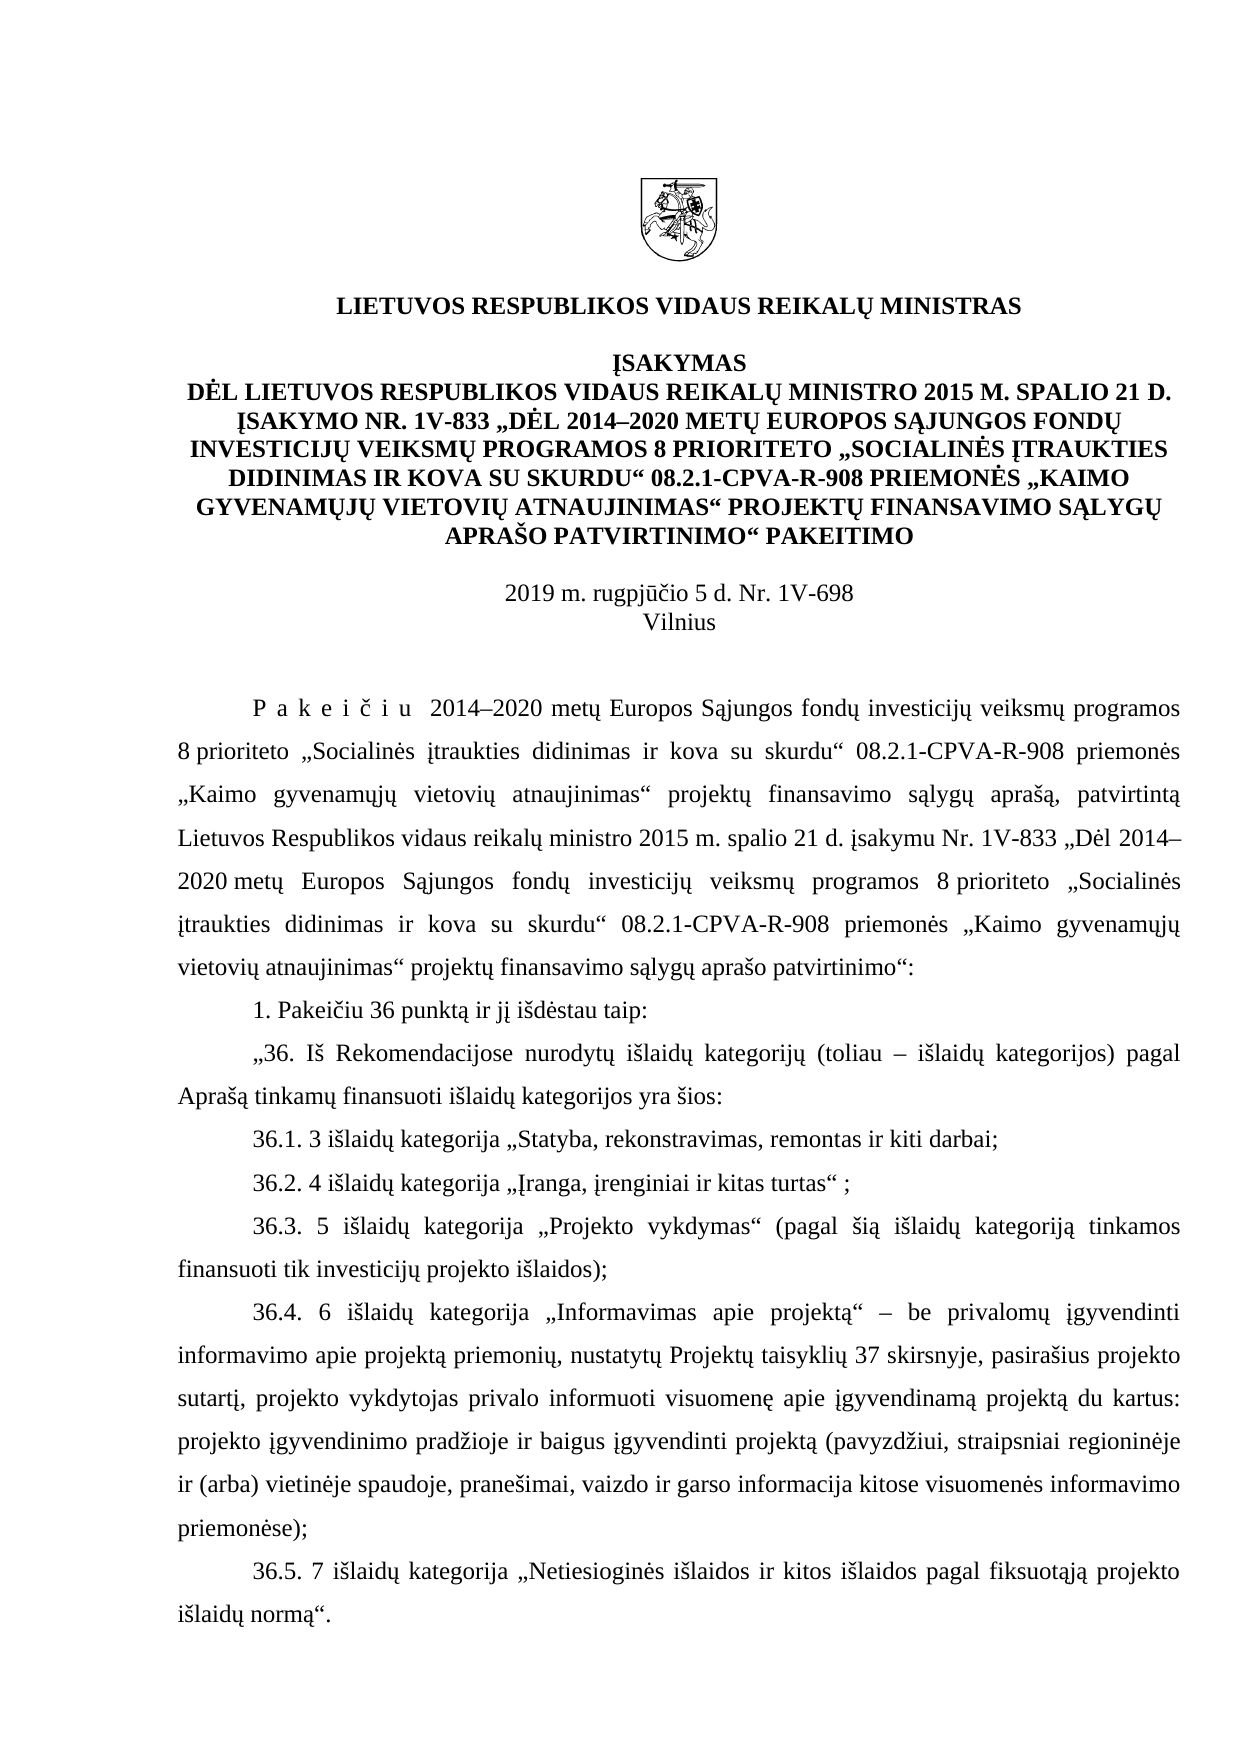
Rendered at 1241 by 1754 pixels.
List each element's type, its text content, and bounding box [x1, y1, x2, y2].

text ĮSAKYMAS [177, 348, 1181, 377]
text LIETUVOS RESPUBLIKOS VIDAUS REIKALŲ MINISTRAS [177, 291, 1181, 319]
text 36.1. 3 išlaidų kategorija „Statyba, rekonstravimas, remontas ir kiti darbai; [177, 1124, 1181, 1153]
text 2019 m. rugpjūčio 5 d. Nr. 1V-698 [177, 578, 1181, 607]
text 36.4. 6 išlaidų kategorija „Informavimas apie projektą“ – be privalomų įgyvendinti informavimo apie projektą priemonių, nustatytų Projektų taisyklių 37 skirsnyje, pasirašius projekto sutartį, projekto vykdytojas privalo informuoti visuomenę apie įgyvendinamą projektą du kartus: projekto įgyvendinimo pradžioje ir baigus įgyvendinti projektą (pavyzdžiui, straipsniai regioninėje ir (arba) vietinėje spaudoje, pranešimai, vaizdo ir garso informacija kitose visuomenės informavimo priemonėse); [177, 1297, 1181, 1541]
text 36.3. 5 išlaidų kategorija „Projekto vykdymas“ (pagal šią išlaidų kategoriją tinkamos finansuoti tik investicijų projekto išlaidos); [177, 1211, 1181, 1283]
text DĖL LIETUVOS RESPUBLIKOS VIDAUS REIKALŲ MINISTRO 2015 M. SPALIO 21 D. ĮSAKYMO NR. 1V-833 „dėl 2014–2020 METŲ EUROPOS SĄJUNGOS FONDŲ INVESTICIJŲ VEIKSMŲ PROGRAMOS 8 PRIORITETO „SOCIALINĖS ĮTRAUKTIES DIDINIMAS IR KOVA SU SKURDU“ 08.2.1-CPVA-R-908 PRIEMONĖS „KAIMO GYVENAMŲJŲ VIETOVIŲ ATNAUJINIMAS“ PROJEKTŲ FINANSAVIMO SĄLYGŲ APRAŠO PATVIRTINIMO“ PAKEITIMO [177, 377, 1181, 549]
text „36. Iš Rekomendacijose nurodytų išlaidų kategorijų (toliau – išlaidų kategorijos) pagal Aprašą tinkamų finansuoti išlaidų kategorijos yra šios: [177, 1038, 1181, 1110]
text Vilnius [177, 607, 1181, 636]
text 36.2. 4 išlaidų kategorija „Įranga, įrenginiai ir kitas turtas“ ; [177, 1168, 1181, 1196]
text Pakeičiu 2014–2020 metų Europos Sąjungos fondų investicijų veiksmų programos 8 prioriteto „Socialinės įtraukties didinimas ir kova su skurdu“ 08.2.1-CPVA-R-908 priemonės „Kaimo gyvenamųjų vietovių atnaujinimas“ projektų finansavimo sąlygų aprašą, patvirtintą Lietuvos Respublikos vidaus reikalų ministro 2015 m. spalio 21 d. įsakymu Nr. 1V-833 „Dėl 2014–2020 metų Europos Sąjungos fondų investicijų veiksmų programos 8 prioriteto „Socialinės įtraukties didinimas ir kova su skurdu“ 08.2.1-CPVA-R-908 priemonės „Kaimo gyvenamųjų vietovių atnaujinimas“ projektų finansavimo sąlygų aprašo patvirtinimo“: [177, 693, 1181, 981]
text 1. Pakeičiu 36 punktą ir jį išdėstau taip: [177, 995, 1181, 1024]
text 36.5. 7 išlaidų kategorija „Netiesioginės išlaidos ir kitos išlaidos pagal fiksuotąją projekto išlaidų normą“. [177, 1556, 1181, 1628]
